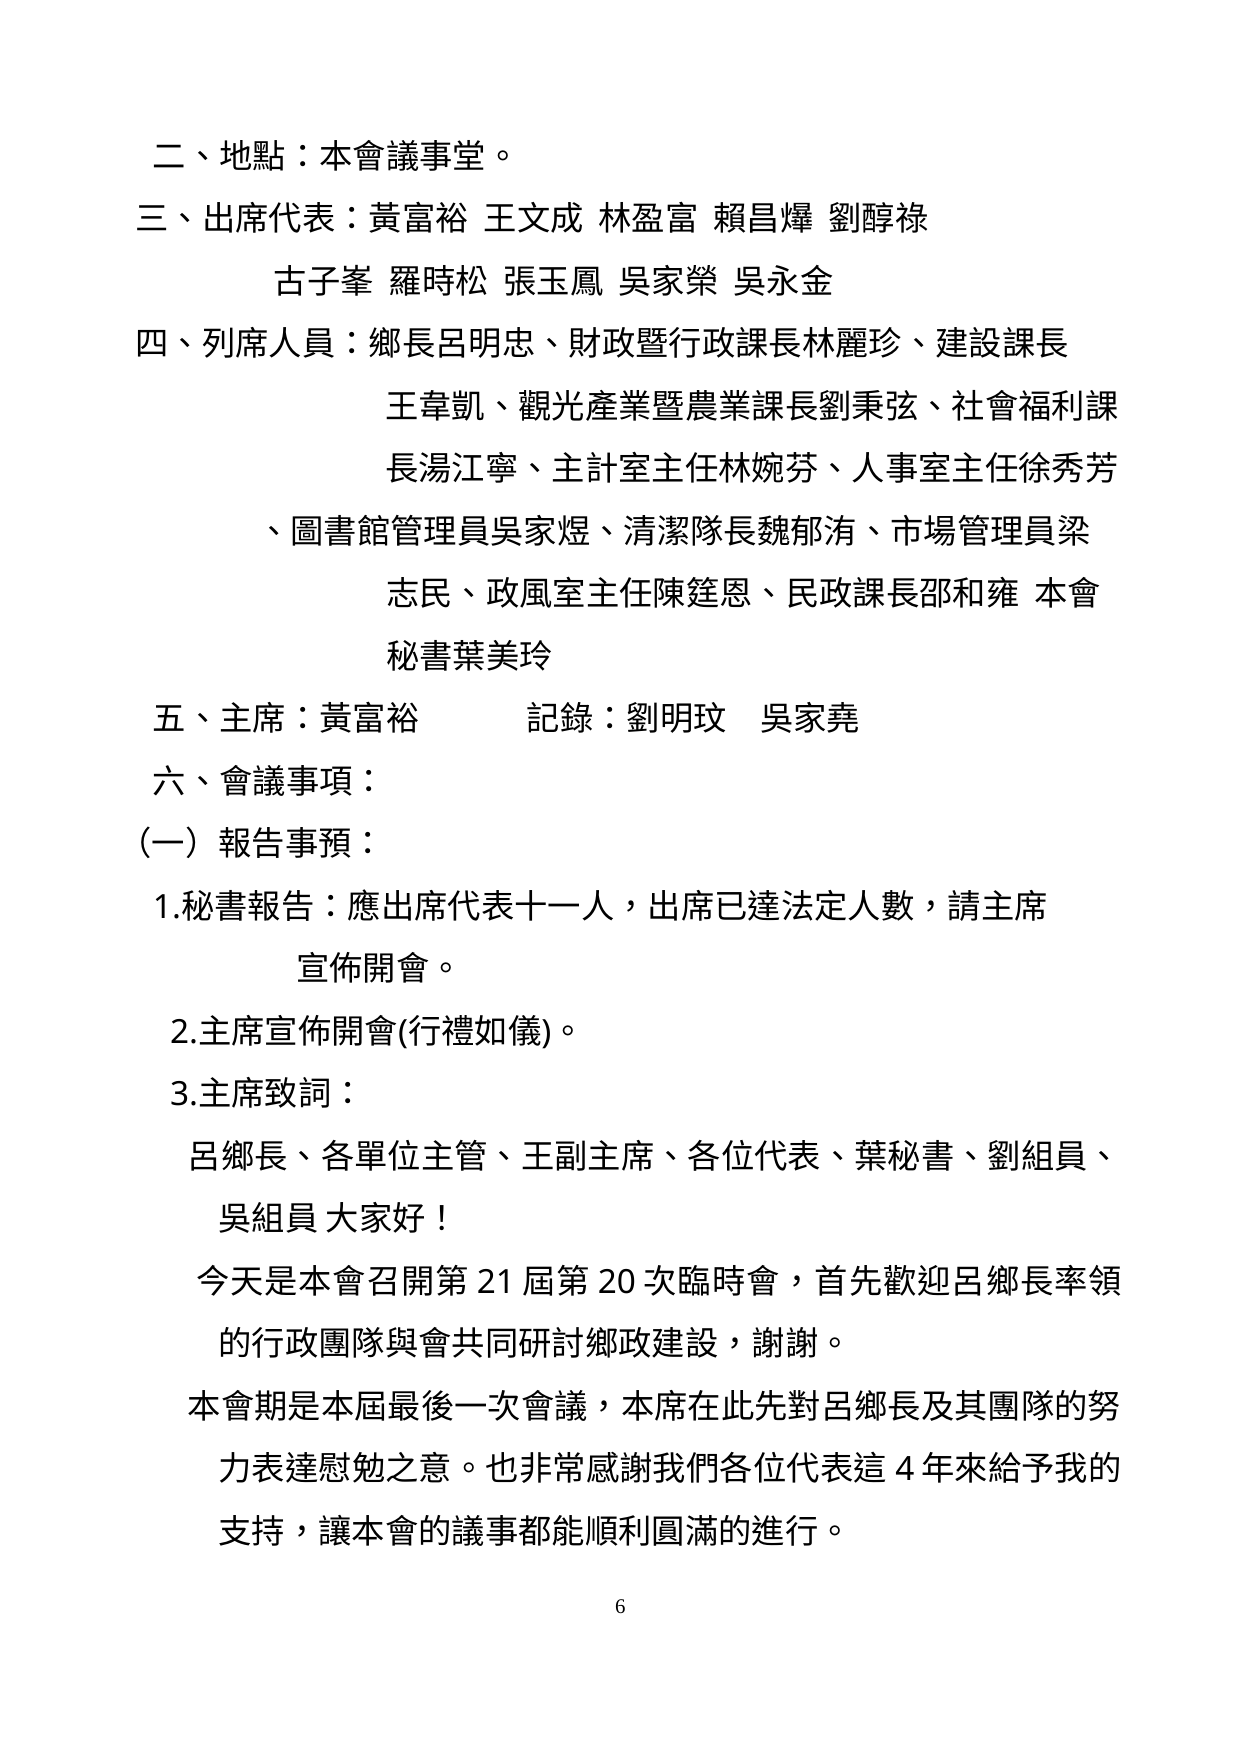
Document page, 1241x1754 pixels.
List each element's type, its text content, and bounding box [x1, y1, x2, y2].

text 、圖書館管理員吳家煜、清潔隊長魏郁洧、市場管理員梁志民、政風室主任陳筳恩、民政課長邵和雍 本會秘書葉美玲 [118, 493, 1122, 681]
text 四、列席人員：鄉長呂明忠、財政暨行政課長林麗珍、建設課長 [118, 306, 1122, 368]
text 1.秘書報告：應出席代表十一人，出席已達法定人數，請主席 [118, 868, 1122, 931]
text 今天是本會召開第21屆第20次臨時會，首先歡迎呂鄉長率領的行政團隊與會共同研討鄉政建設，謝謝。 [118, 1243, 1122, 1368]
text 五、主席：黃富裕 記錄：劉明玟 吳家堯 [152, 681, 1122, 743]
text 王韋凱、觀光產業暨農業課長劉秉弦、社會福利課 [318, 368, 1122, 431]
text 長湯江寧、主計室主任林婉芬、人事室主任徐秀芳 [318, 431, 1122, 493]
text 三、出席代表：黃富裕 王文成 林盈富 賴昌爗 劉醇祿 [118, 181, 1122, 243]
text 3.主席致詞： [153, 1056, 1122, 1118]
text 呂鄉長、各單位主管、王副主席、各位代表、葉秘書、劉組員、吳組員 大家好！ [118, 1118, 1122, 1243]
text 本會期是本屆最後一次會議，本席在此先對呂鄉長及其團隊的努力表達慰勉之意。也非常感謝我們各位代表這4年來給予我的支持，讓本會的議事都能順利圓滿的進行。 [118, 1368, 1122, 1556]
text 宣佈開會。 [192, 931, 1122, 993]
text 2.主席宣佈開會(行禮如儀)。 [153, 993, 1122, 1056]
text 六、會議事項： [152, 743, 1122, 806]
text （一）報告事預： [118, 806, 1122, 868]
text 二、地點：本會議事堂。 [152, 118, 1122, 181]
text 古子峯 羅時松 張玉鳳 吳家榮 吳永金 [152, 243, 1122, 306]
